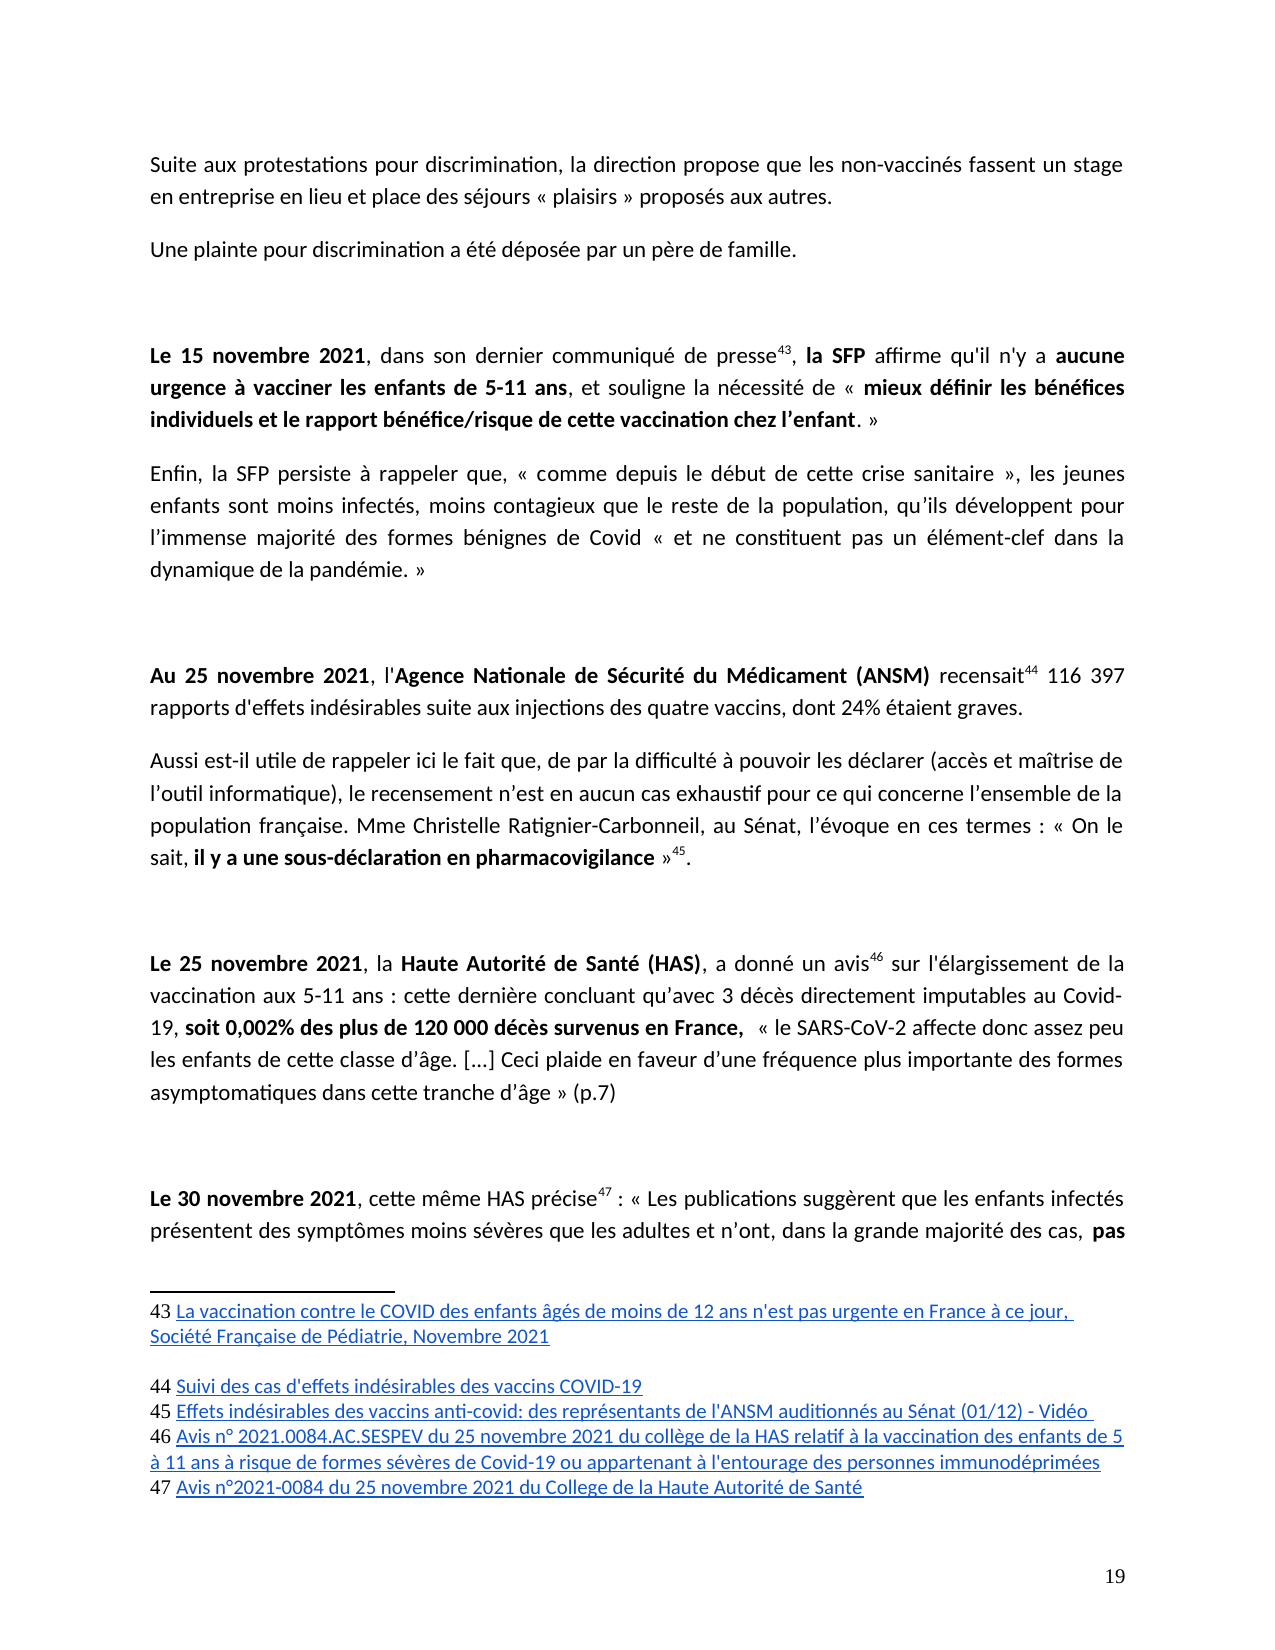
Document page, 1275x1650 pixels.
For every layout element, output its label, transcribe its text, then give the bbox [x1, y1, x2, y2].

text Suivi des cas d'effets indésirables des vaccins COVID-19 [150, 1373, 1125, 1398]
text Avis n°2021-0084 du 25 novembre 2021 du College de la Haute Autorité de Santé [150, 1474, 1125, 1500]
text Le 15 novembre 2021, dans son dernier communiqué de presse, la SFP affirme qu'il n'y a aucune urgence à vacciner les enfants de 5-11 ans, et souligne la nécessité de « mieux définir les bénéfices individuels et le rapport bénéfice/risque de cette vaccination chez l’enfant. » [150, 341, 1125, 434]
text Avis n° 2021.0084.AC.SESPEV du 25 novembre 2021 du collège de la HAS relatif à la vaccination des enfants de 5 à 11 ans à risque de formes sévères de Covid-19 ou appartenant à l'entourage des personnes immunodéprimées [150, 1424, 1125, 1474]
text La vaccination contre le COVID des enfants âgés de moins de 12 ans n'est pas urgente en France à ce jour, Société Française de Pédiatrie, Novembre 2021 [150, 1298, 1125, 1349]
text Aussi est-il utile de rappeler ici le fait que, de par la difficulté à pouvoir les déclarer (accès et maîtrise de l’outil informatique), le recensement n’est en aucun cas exhaustif pour ce qui concerne l’ensemble de la population française. Mme Christelle Ratignier-Carbonneil, au Sénat, l’évoque en ces termes : « On le sait, il y a une sous-déclaration en pharmacovigilance ». [150, 746, 1125, 871]
text Suite aux protestations pour discrimination, la direction propose que les non-vaccinés fassent un stage en entreprise en lieu et place des séjours « plaisirs » proposés aux autres. [150, 150, 1125, 210]
text Le 25 novembre 2021, la Haute Autorité de Santé (HAS), a donné un avis sur l'élargissement de la vaccination aux 5-11 ans : cette dernière concluant qu’avec 3 décès directement imputables au Covid-19, soit 0,002% des plus de 120 000 décès survenus en France, « ​​le SARS-CoV-2 affecte donc assez peu les enfants de cette classe d’âge. [...] Ceci plaide en faveur d’une fréquence plus importante des formes asymptomatiques dans cette tranche d’âge » (p.7) [150, 949, 1125, 1106]
text Enfin, la SFP persiste à rappeler que, « comme depuis le début de cette crise sanitaire », les jeunes enfants sont moins infectés, moins contagieux que le reste de la population, qu’ils développent pour l’immense majorité des formes bénignes de Covid « et ne constituent pas un élément-clef dans la dynamique de la pandémie. » [150, 459, 1125, 583]
text Le 30 novembre 2021, cette même HAS précise : « Les publications suggèrent que les enfants infectés présentent des symptômes moins sévères que les adultes et n’ont, dans la grande majorité des cas, pas [150, 1184, 1125, 1244]
text Effets indésirables des vaccins anti-covid: des représentants de l'ANSM auditionnés au Sénat (01/12) - Vidéo [150, 1398, 1125, 1424]
text Une plainte pour discrimination a été déposée par un père de famille. [150, 235, 1125, 263]
text Au 25 novembre 2021, l'Agence Nationale de Sécurité du Médicament (ANSM) recensait 116 397 rapports d'effets indésirables suite aux injections des quatre vaccins, dont 24% étaient graves. [150, 661, 1125, 721]
